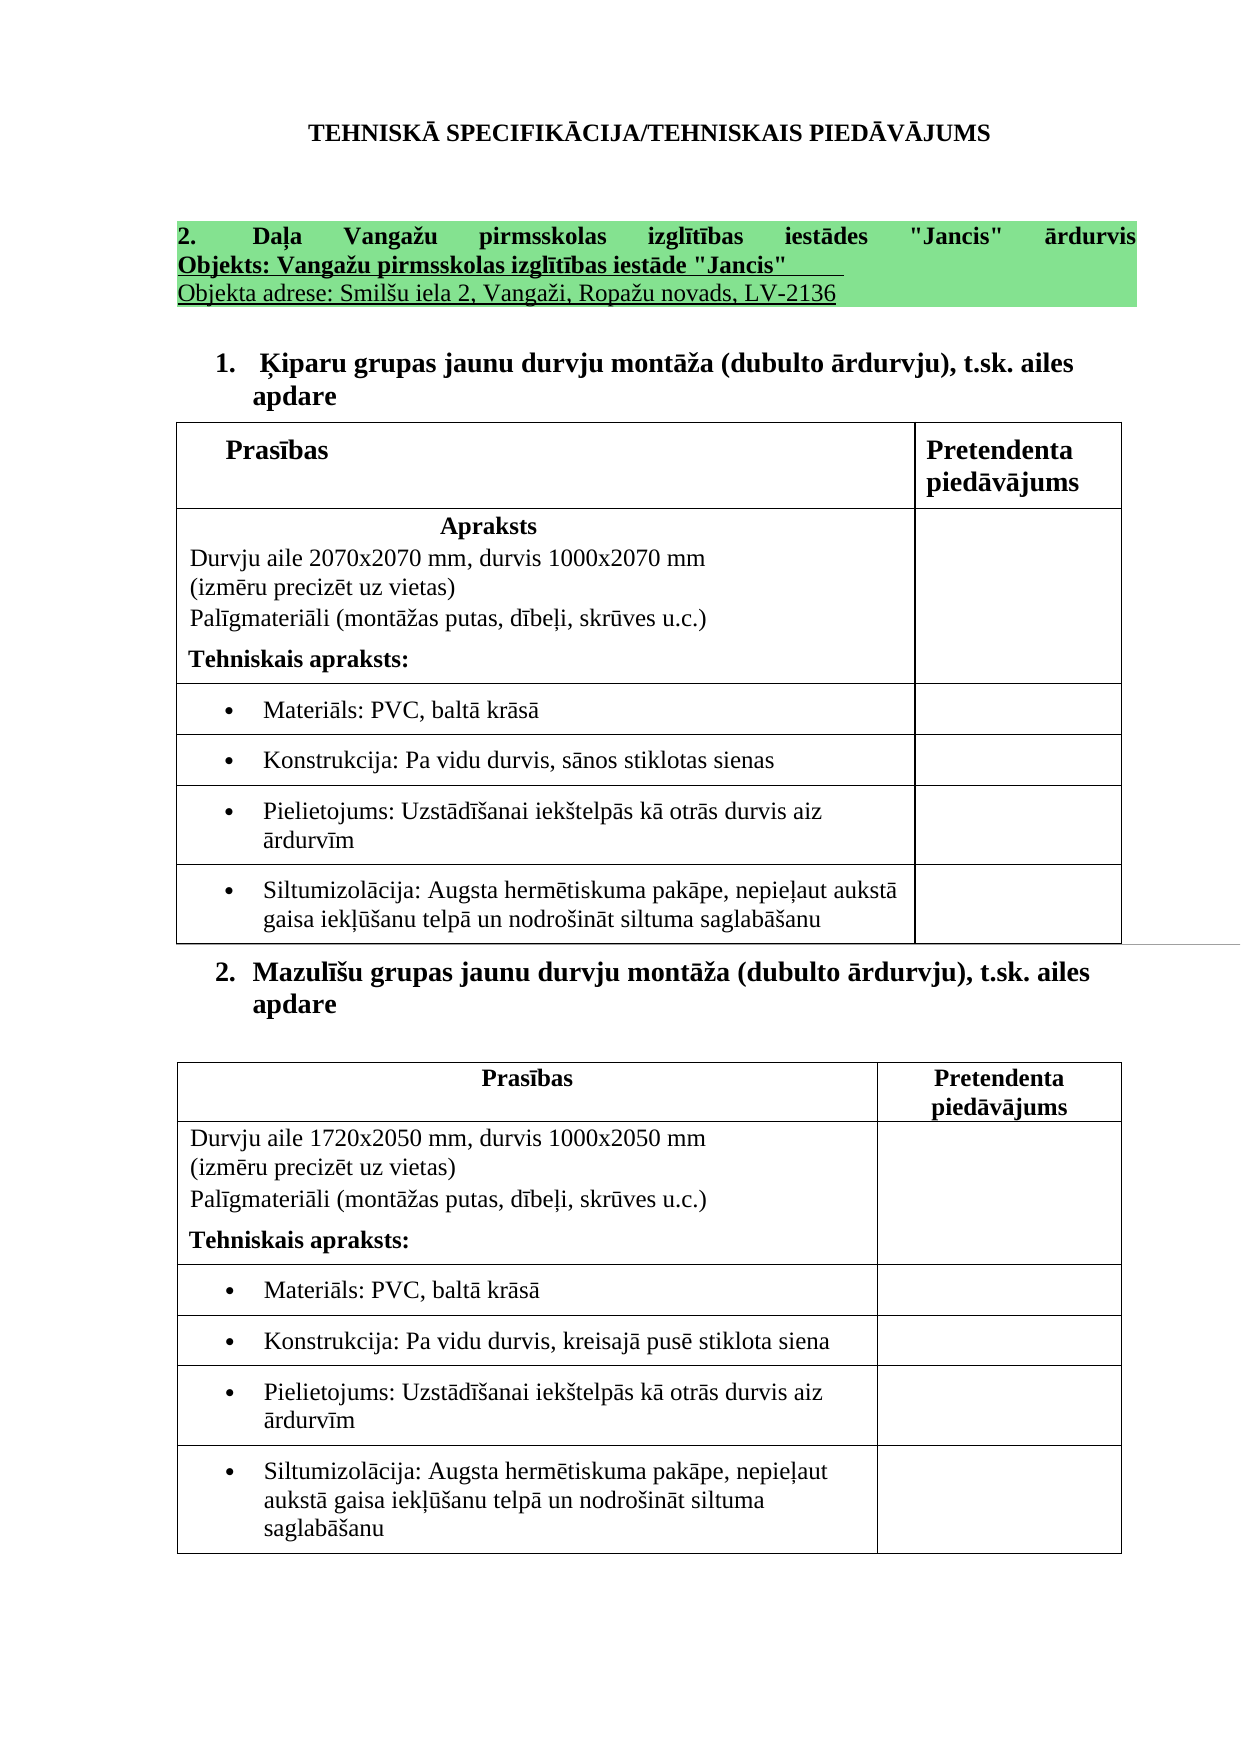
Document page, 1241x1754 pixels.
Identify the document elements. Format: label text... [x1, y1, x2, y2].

table_cell [878, 1446, 1121, 1553]
table_cell Palīgmateriāli (montāžas putas, dībeļi, skrūves u.c.) [188, 602, 789, 634]
table_cell Materiāls: PVC, baltā krāsā [178, 1265, 877, 1314]
table_cell [878, 1366, 1121, 1444]
text Objekta adrese: Smilšu iela 2, Vangaži, Ropažu novads, LV-2136 [177, 278, 1137, 307]
table_cell Palīgmateriāli (montāžas putas, dībeļi, skrūves u.c.) [189, 1183, 789, 1214]
table_header Pretendenta piedāvājums [878, 1063, 1121, 1121]
table_header [177, 1030, 778, 1062]
table_cell [916, 684, 1121, 734]
text TEHNISKĀ SPECIFIKĀCIJA/TEHNISKAIS PIEDĀVĀJUMS [177, 118, 1122, 147]
table_cell [916, 865, 1121, 943]
table_cell [916, 735, 1121, 784]
table_cell Durvju aile 2070x2070 mm, durvis 1000x2070 mm (izmēru precizēt uz vietas) [188, 541, 789, 602]
table_cell [878, 1316, 1121, 1365]
table_cell Materiāls: PVC, baltā krāsā [177, 684, 914, 734]
table_cell Pielietojums: Uzstādīšanai iekštelpās kā otrās durvis aiz ārdurvīm [177, 786, 914, 864]
list Daļa Vangažu pirmsskolas izglītības iestādes "Jancis" ārdurvis Objekts: Vangažu pirmsskolas izglītības iestāde "Jancis" [177, 221, 1137, 278]
table_cell Pielietojums: Uzstādīšanai iekštelpās kā otrās durvis aiz ārdurvīm [178, 1366, 877, 1444]
table_cell Siltumizolācija: Augsta hermētiskuma pakāpe, nepieļaut aukstā gaisa iekļūšanu telpā un nodrošināt siltuma saglabāšanu [178, 1446, 877, 1553]
table_cell Tehniskais apraksts: [177, 509, 914, 683]
table_cell Konstrukcija: Pa vidu durvis, sānos stiklotas sienas [177, 735, 914, 784]
table_cell Konstrukcija: Pa vidu durvis, kreisajā pusē stiklota siena [178, 1316, 877, 1365]
table_cell Tehniskais apraksts: [178, 1122, 877, 1264]
table_cell [878, 1122, 1121, 1264]
table_header Prasības [178, 1063, 877, 1121]
table_cell [916, 509, 1121, 683]
table_header Durvju aile 1720x2050 mm, durvis 1000x2050 mm (izmēru precizēt uz vietas) [189, 1122, 789, 1182]
table_cell [878, 1265, 1121, 1314]
list Ķiparu grupas jaunu durvju montāža (dubulto ārdurvju), t.sk. ailes apdare [215, 346, 1122, 411]
table_header Prasības [177, 423, 914, 508]
table_cell [916, 786, 1121, 864]
table_header Pretendenta piedāvājums [916, 423, 1121, 508]
table_header Apraksts [188, 509, 789, 541]
table_cell Siltumizolācija: Augsta hermētiskuma pakāpe, nepieļaut aukstā gaisa iekļūšanu telpā un nodrošināt siltuma saglabāšanu [177, 865, 914, 943]
list Mazulīšu grupas jaunu durvju montāža (dubulto ārdurvju), t.sk. ailes apdare [215, 955, 1122, 1020]
